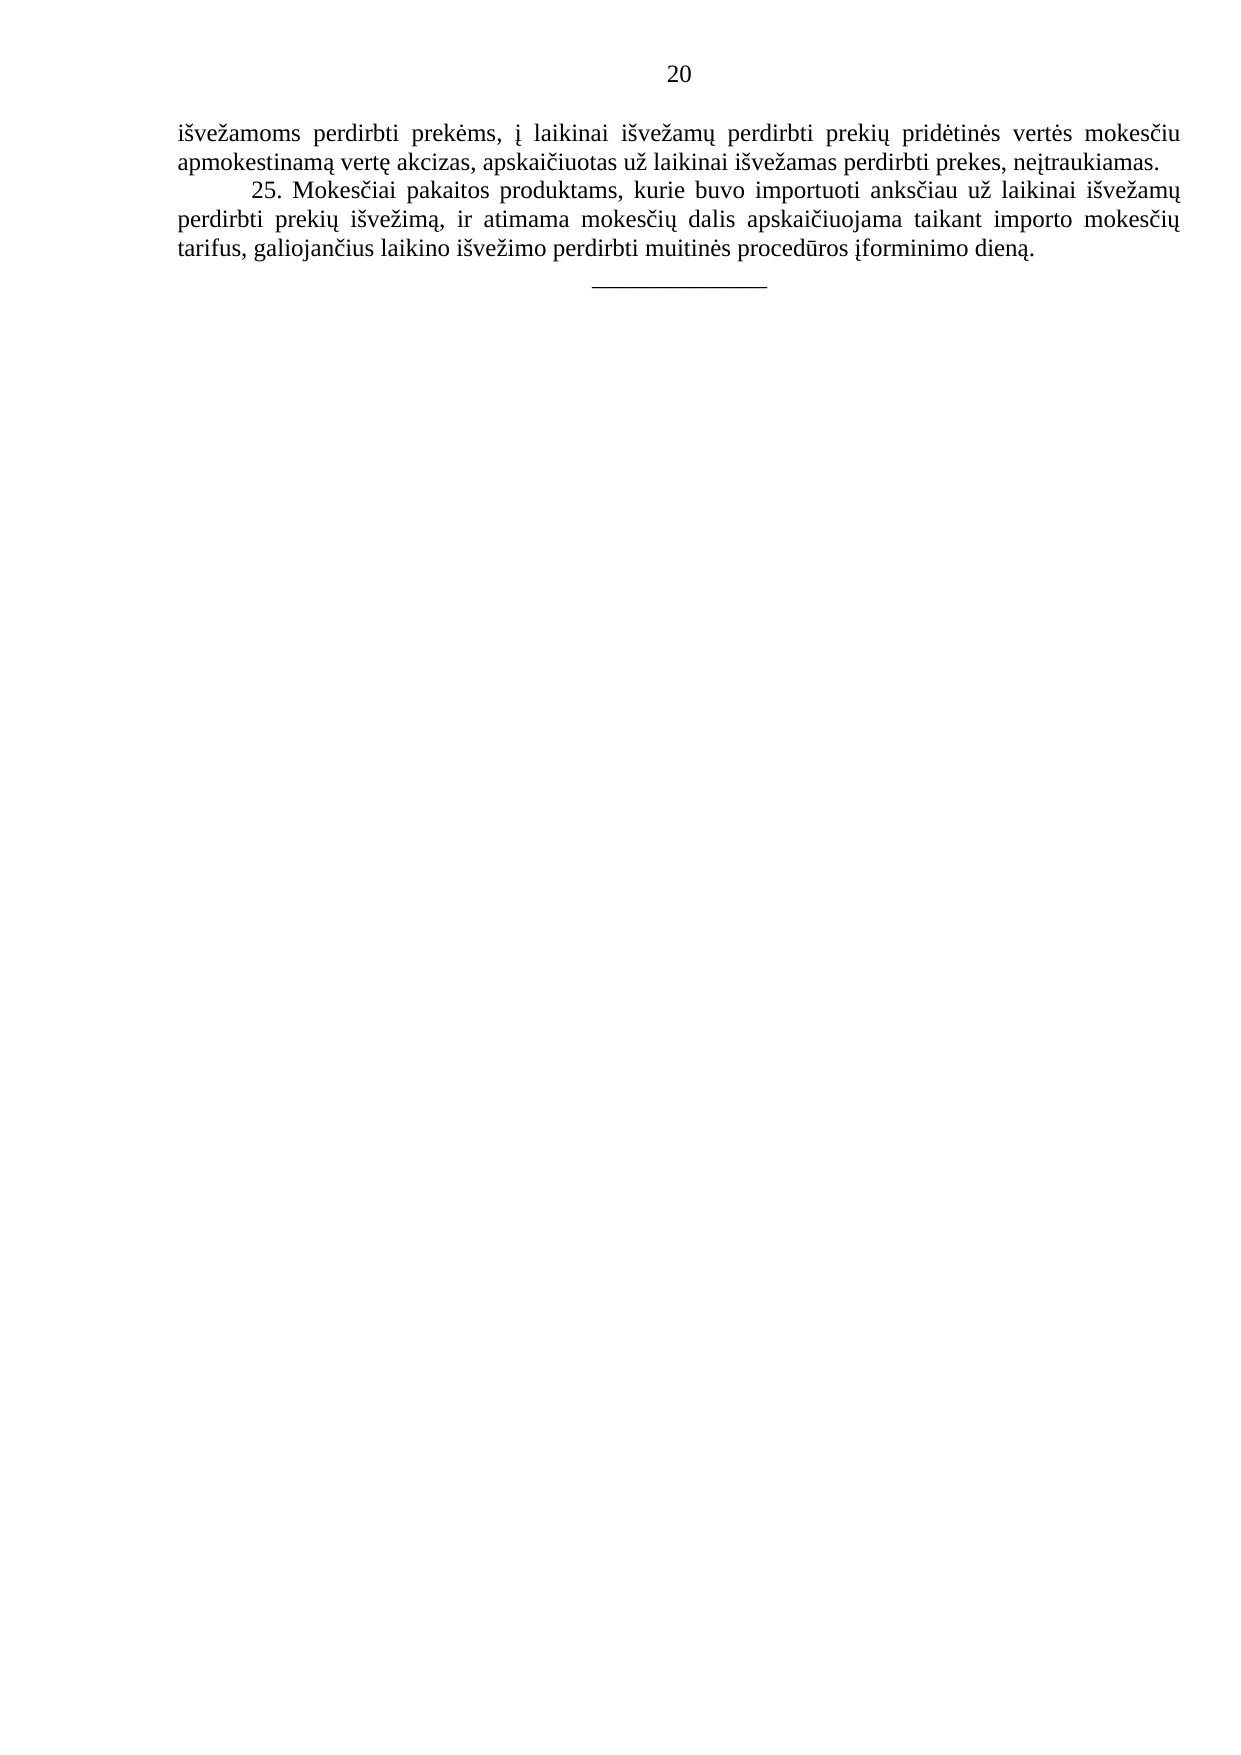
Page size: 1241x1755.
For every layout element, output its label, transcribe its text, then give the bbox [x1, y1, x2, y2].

text 25. Mokesčiai pakaitos produktams, kurie buvo importuoti anksčiau už laikinai išvežamų perdirbti prekių išvežimą, ir atimama mokesčių dalis apskaičiuojama taikant importo mokesčių tarifus, galiojančius laikino išvežimo perdirbti muitinės procedūros įforminimo dieną. [177, 176, 1181, 262]
text išvežamoms perdirbti prekėms, į laikinai išvežamų perdirbti prekių pridėtinės vertės mokesčiu apmokestinamą vertę akcizas, apskaičiuotas už laikinai išvežamas perdirbti prekes, neįtraukiamas. [177, 118, 1181, 176]
text ______________ [177, 262, 1181, 291]
